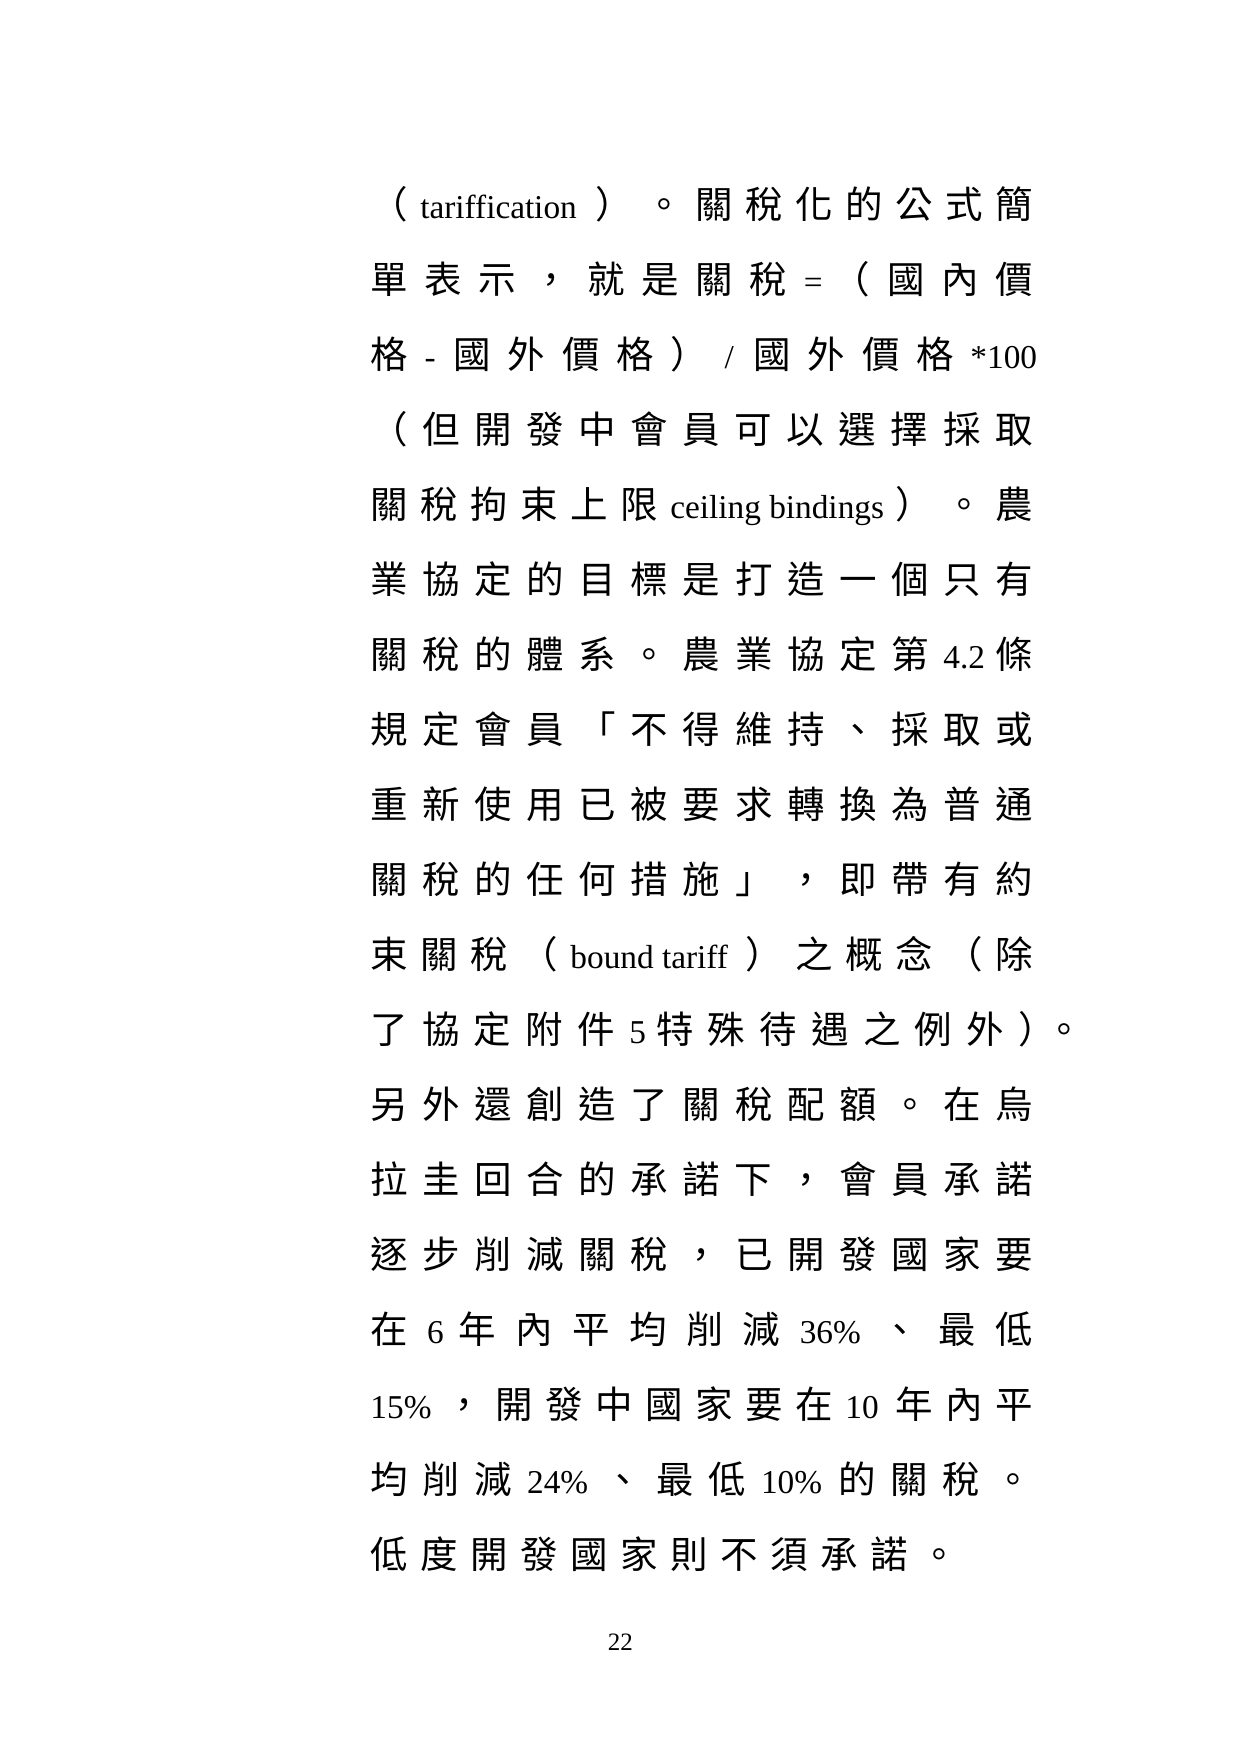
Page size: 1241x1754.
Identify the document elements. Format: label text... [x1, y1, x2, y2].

list 為了改善這種情況，在烏拉圭回合談判中，各談判成員將這些非關稅障礙關稅化（tariffication）。關稅化的公式簡單表示，就是關稅=（國內價格-國外價格）/國外價格*100（但開發中會員可以選擇採取關稅拘束上限ceiling bindings）。農業協定的目標是打造一個只有關稅的體系。農業協定第4.2條規定會員「不得維持、採取或重新使用已被要求轉換為普通關稅的任何措施」，即帶有約束關稅（bound tariff）之概念（除了協定附件5特殊待遇之例外）。另外還創造了關稅配額。在烏拉圭回合的承諾下，會員承諾逐步削減關稅，已開發國家要在6年內平均削減36%、最低15%，開發中國家要在10年內平均削減24%、最低10%的關稅。低度開發國家則不須承諾。 [326, 164, 1045, 1589]
